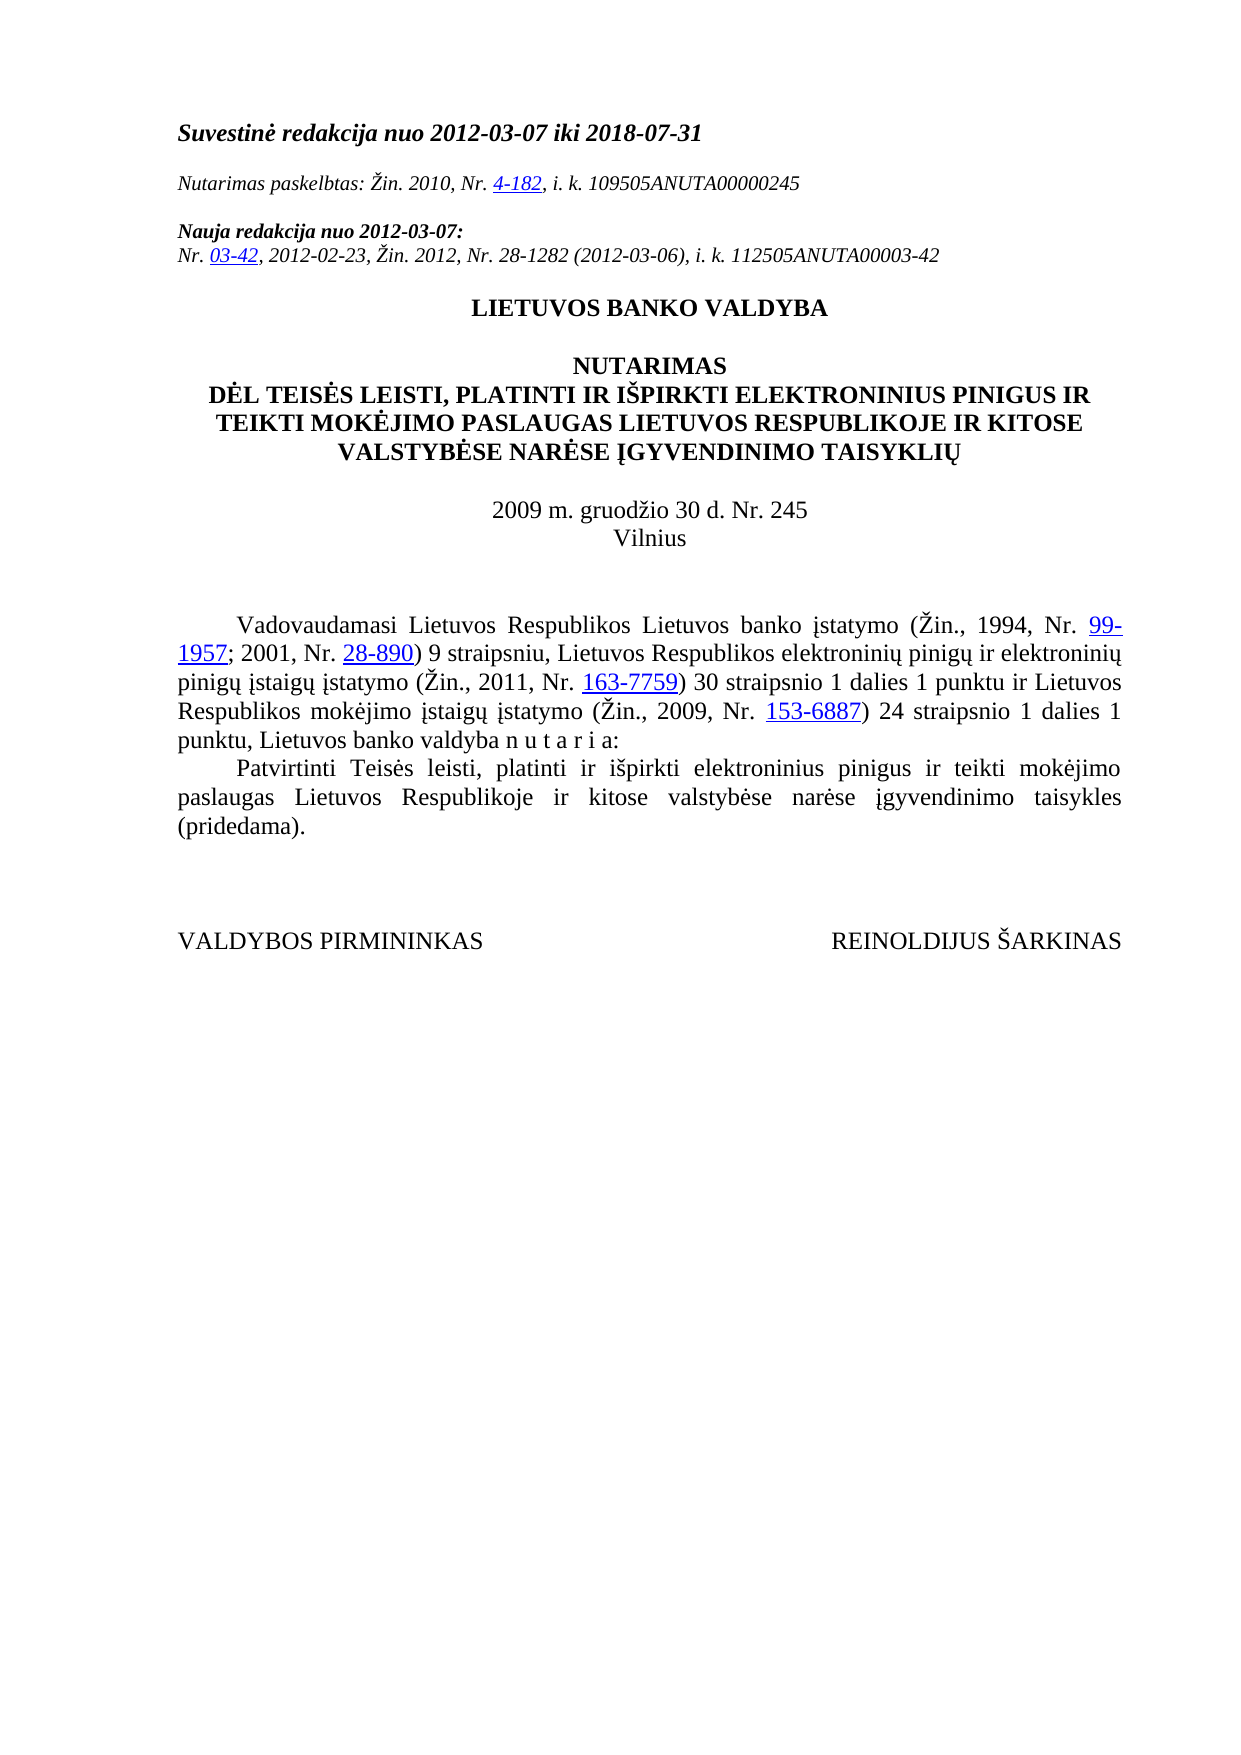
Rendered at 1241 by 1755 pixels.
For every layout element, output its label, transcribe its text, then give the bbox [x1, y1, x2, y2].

text Vilnius [177, 523, 1122, 552]
text Valdybos pirmininkas Reinoldijus Šarkinas [177, 926, 1122, 955]
text Suvestinė redakcija nuo 2012-03-07 iki 2018-07-31 [177, 118, 1122, 147]
text LIETUVOS BANKO VALDYBA [177, 293, 1122, 322]
text DĖL Teisės LEISTI, PLATINTI IR IŠPIRKTI ELEKTRONINIUS PINIGUS IR teikti mokėjimo paslaugas Lietuvos Respublikoje ir kitose valstybėse narėse įgyvendinimo taisyklių [177, 380, 1122, 466]
text Nutarimas paskelbtas: Žin. 2010, Nr. 4-182, i. k. 109505ANUTA00000245 [177, 171, 1122, 195]
text Nr. 03-42, 2012-02-23, Žin. 2012, Nr. 28-1282 (2012-03-06), i. k. 112505ANUTA00003-42 [177, 243, 1122, 267]
text Vadovaudamasi Lietuvos Respublikos Lietuvos banko įstatymo (Žin., 1994, Nr. 99-1957; 2001, Nr. 28-890) 9 straipsniu, Lietuvos Respublikos elektroninių pinigų ir elektroninių pinigų įstaigų įstatymo (Žin., 2011, Nr. 163-7759) 30 straipsnio 1 dalies 1 punktu ir Lietuvos Respublikos mokėjimo įstaigų įstatymo (Žin., 2009, Nr. 153-6887) 24 straipsnio 1 dalies 1 punktu, Lietuvos banko valdyba n u t a r i a: [177, 610, 1122, 753]
text NUTARIMAS [177, 351, 1122, 380]
text 2009 m. gruodžio 30 d. Nr. 245 [177, 495, 1122, 523]
text Patvirtinti Teisės leisti, platinti ir išpirkti elektroninius pinigus ir teikti mokėjimo paslaugas Lietuvos Respublikoje ir kitose valstybėse narėse įgyvendinimo taisykles (pridedama). [177, 753, 1122, 840]
text Nauja redakcija nuo 2012-03-07: [177, 219, 1122, 243]
